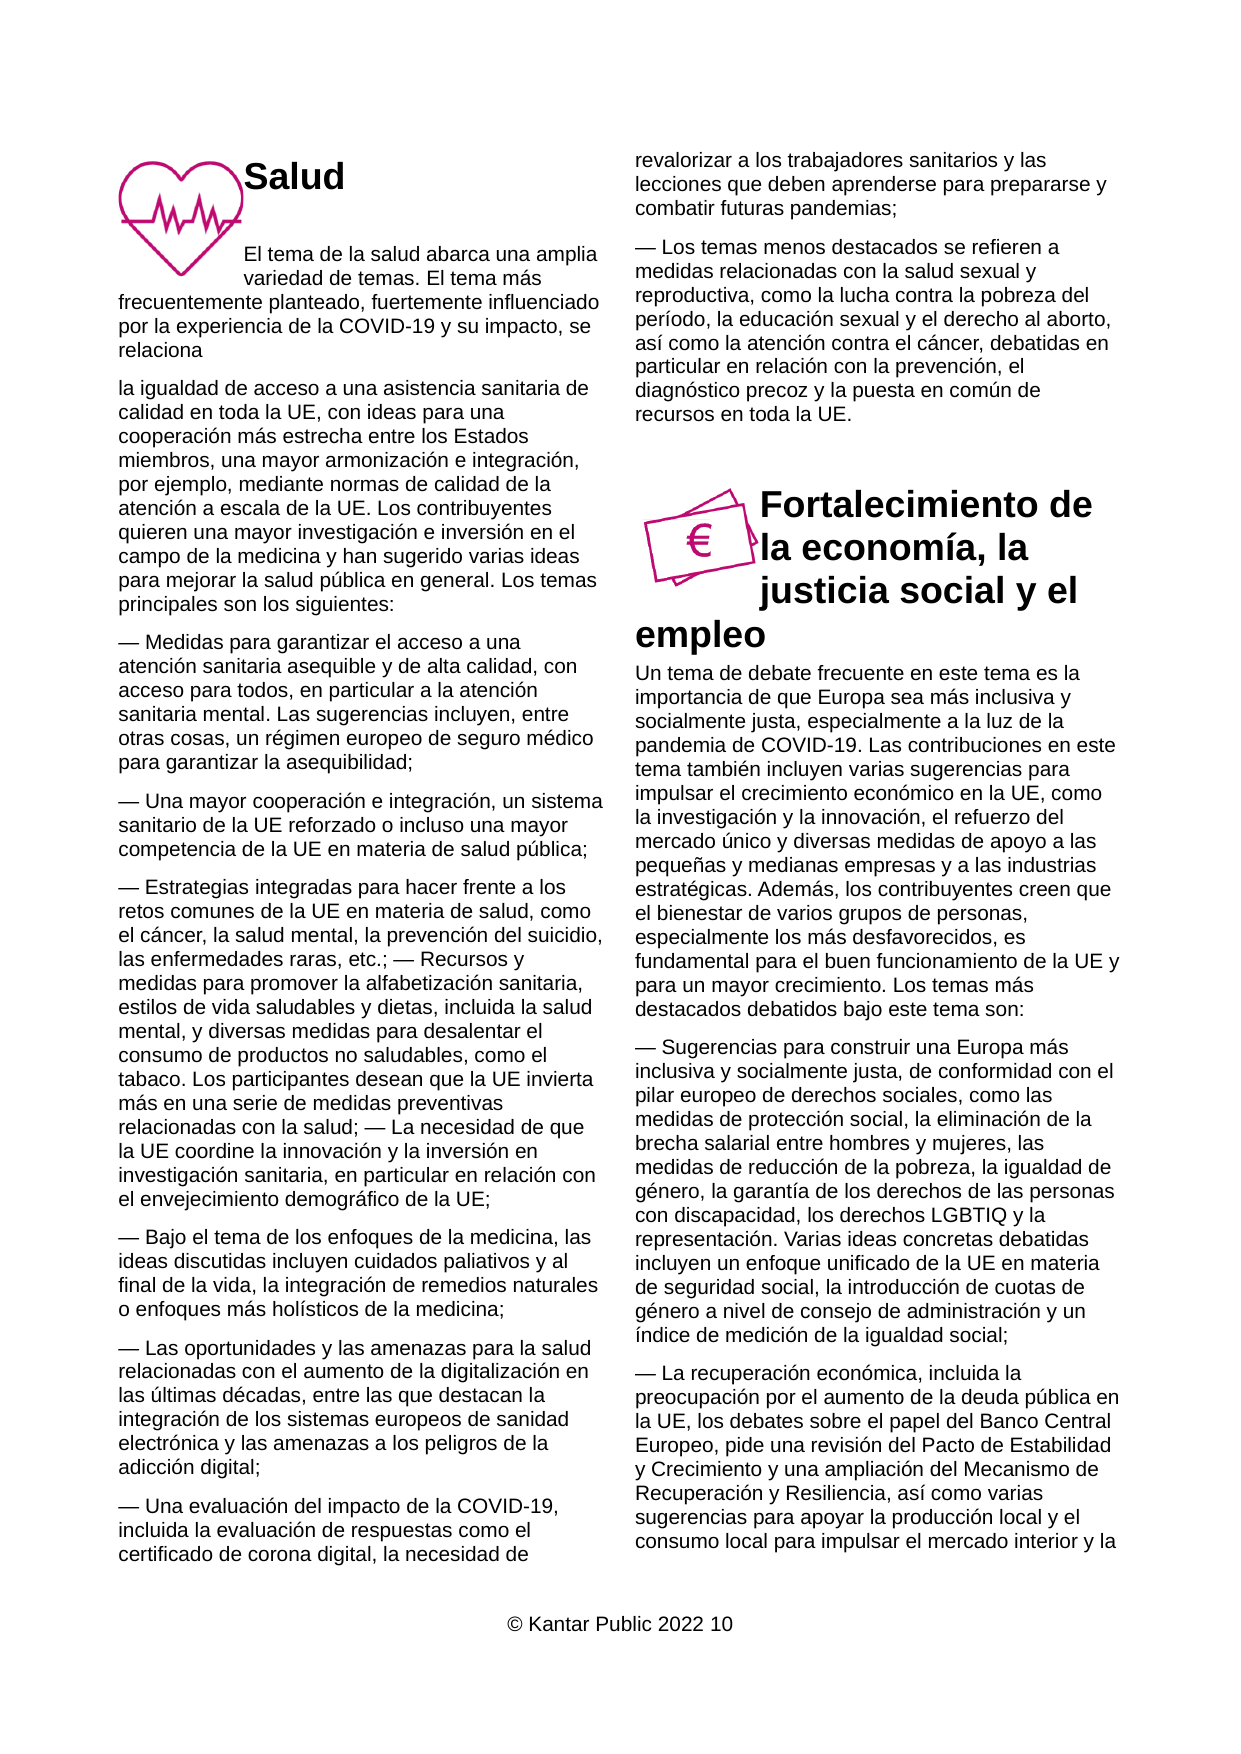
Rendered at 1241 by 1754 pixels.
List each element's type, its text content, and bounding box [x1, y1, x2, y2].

text El tema de la salud abarca una amplia variedad de temas. El tema más frecuentemente planteado, fuertemente influenciado por la experiencia de la COVID-19 y su impacto, se relaciona [118, 242, 605, 361]
picture [642, 486, 760, 587]
text — Una evaluación del impacto de la COVID-19, incluida la evaluación de respuestas como el certificado de corona digital, la necesidad de [118, 1494, 605, 1566]
text Un tema de debate frecuente en este tema es la importancia de que Europa sea más inclusiva y socialmente justa, especialmente a la luz de la pandemia de COVID-19. Las contribuciones en este tema también incluyen varias sugerencias para impulsar el crecimiento económico en la UE, como la investigación y la innovación, el refuerzo del mercado único y diversas medidas de apoyo a las pequeñas y medianas empresas y a las industrias estratégicas. Además, los contribuyentes creen que el bienestar de varios grupos de personas, especialmente los más desfavorecidos, es fundamental para el buen funcionamiento de la UE y para un mayor crecimiento. Los temas más destacados debatidos bajo este tema son: [635, 661, 1122, 1020]
text la igualdad de acceso a una asistencia sanitaria de calidad en toda la UE, con ideas para una cooperación más estrecha entre los Estados miembros, una mayor armonización e integración, por ejemplo, mediante normas de calidad de la atención a escala de la UE. Los contribuyentes quieren una mayor investigación e inversión en el campo de la medicina y han sugerido varias ideas para mejorar la salud pública en general. Los temas principales son los siguientes: [118, 376, 605, 616]
text — La recuperación económica, incluida la preocupación por el aumento de la deuda pública en la UE, los debates sobre el papel del Banco Central Europeo, pide una revisión del Pacto de Estabilidad y Crecimiento y una ampliación del Mecanismo de Recuperación y Resiliencia, así como varias sugerencias para apoyar la producción local y el consumo local para impulsar el mercado interior y la [635, 1361, 1122, 1553]
text — Las oportunidades y las amenazas para la salud relacionadas con el aumento de la digitalización en las últimas décadas, entre las que destacan la integración de los sistemas europeos de sanidad electrónica y las amenazas a los peligros de la adicción digital; [118, 1335, 605, 1479]
text — Medidas para garantizar el acceso a una atención sanitaria asequible y de alta calidad, con acceso para todos, en particular a la atención sanitaria mental. Las sugerencias incluyen, entre otras cosas, un régimen europeo de seguro médico para garantizar la asequibilidad; [118, 630, 605, 774]
text — Los temas menos destacados se refieren a medidas relacionadas con la salud sexual y reproductiva, como la lucha contra la pobreza del período, la educación sexual y el derecho al aborto, así como la atención contra el cáncer, debatidas en particular en relación con la prevención, el diagnóstico precoz y la puesta en común de recursos en toda la UE. [635, 234, 1122, 426]
text revalorizar a los trabajadores sanitarios y las lecciones que deben aprenderse para prepararse y combatir futuras pandemias; [635, 148, 1122, 220]
text — Bajo el tema de los enfoques de la medicina, las ideas discutidas incluyen cuidados paliativos y al final de la vida, la integración de remedios naturales o enfoques más holísticos de la medicina; [118, 1225, 605, 1321]
text — Una mayor cooperación e integración, un sistema sanitario de la UE reforzado o incluso una mayor competencia de la UE en materia de salud pública; [118, 788, 605, 860]
text — Sugerencias para construir una Europa más inclusiva y socialmente justa, de conformidad con el pilar europeo de derechos sociales, como las medidas de protección social, la eliminación de la brecha salarial entre hombres y mujeres, las medidas de reducción de la pobreza, la igualdad de género, la garantía de los derechos de las personas con discapacidad, los derechos LGBTIQ y la representación. Varias ideas concretas debatidas incluyen un enfoque unificado de la UE en materia de seguridad social, la introducción de cuotas de género a nivel de consejo de administración y un índice de medición de la igualdad social; [635, 1035, 1122, 1346]
picture [118, 161, 244, 277]
subtitle Fortalecimiento de la economía, la justicia social y el empleo [635, 482, 1122, 655]
text — Estrategias integradas para hacer frente a los retos comunes de la UE en materia de salud, como el cáncer, la salud mental, la prevención del suicidio, las enfermedades raras, etc.; — Recursos y medidas para promover la alfabetización sanitaria, estilos de vida saludables y dietas, incluida la salud mental, y diversas medidas para desalentar el consumo de productos no saludables, como el tabaco. Los participantes desean que la UE invierta más en una serie de medidas preventivas relacionadas con la salud; — La necesidad de que la UE coordine la innovación y la inversión en investigación sanitaria, en particular en relación con el envejecimiento demográfico de la UE; [118, 875, 605, 1210]
subtitle Salud [118, 154, 605, 197]
